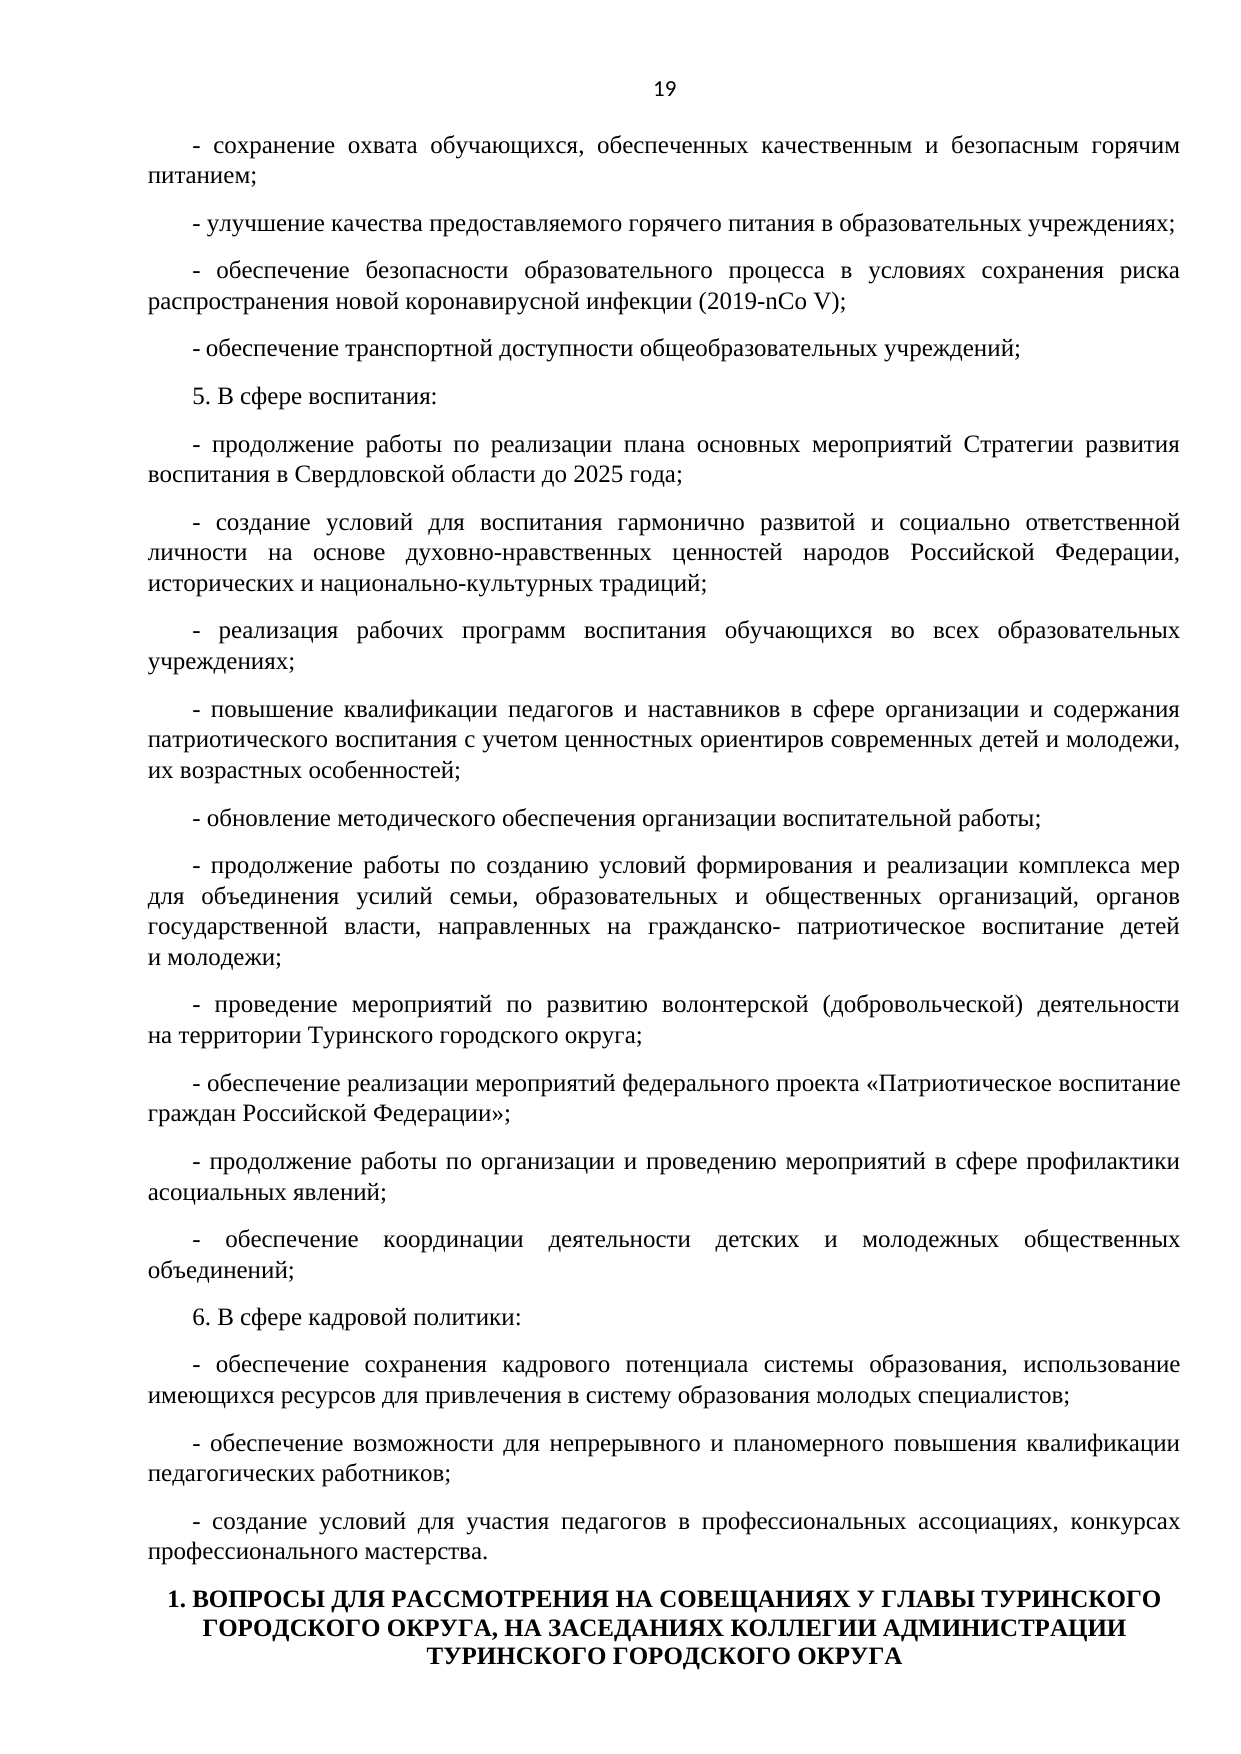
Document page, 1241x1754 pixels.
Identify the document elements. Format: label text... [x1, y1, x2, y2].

text 1. ВОПРОСЫ ДЛЯ РАССМОТРЕНИЯ НА СОВЕЩАНИЯХ У ГЛАВЫ ТУРИНСКОГО ГОРОДСКОГО ОКРУГА, НА ЗАСЕДАНИЯХ КОЛЛЕГИИ АДМИНИСТРАЦИИ ТУРИНСКОГО ГОРОДСКОГО ОКРУГА [148, 1584, 1181, 1670]
text - обеспечение транспортной доступности общеобразовательных учреждений; [148, 333, 1181, 363]
text - улучшение качества предоставляемого горячего питания в образовательных учреждениях; [148, 208, 1181, 237]
text - повышение квалификации педагогов и наставников в сфере организации и содержания патриотического воспитания с учетом ценностных ориентиров современных детей и молодежи, их возрастных особенностей; [148, 694, 1181, 784]
text 5. В сфере воспитания: [148, 381, 1181, 410]
text - продолжение работы по реализации плана основных мероприятий Стратегии развития воспитания в Свердловской области до 2025 года; [148, 429, 1181, 488]
text - проведение мероприятий по развитию волонтерской (добровольческой) деятельности на территории Туринского городского округа; [148, 989, 1181, 1049]
text - обеспечение реализации мероприятий федерального проекта «Патриотическое воспитание граждан Российской Федерации»; [148, 1068, 1181, 1127]
text - обеспечение безопасности образовательного процесса в условиях сохранения риска распространения новой коронавирусной инфекции (2019-nCo V); [148, 255, 1181, 315]
text - сохранение охвата обучающихся, обеспеченных качественным и безопасным горячим питанием; [148, 130, 1181, 189]
text - обновление методического обеспечения организации воспитательной работы; [148, 803, 1181, 831]
text - обеспечение возможности для непрерывного и планомерного повышения квалификации педагогических работников; [148, 1428, 1181, 1487]
text - обеспечение сохранения кадрового потенциала системы образования, использование имеющихся ресурсов для привлечения в систему образования молодых специалистов; [148, 1349, 1181, 1409]
text - обеспечение координации деятельности детских и молодежных общественных объединений; [148, 1224, 1181, 1283]
text - продолжение работы по созданию условий формирования и реализации комплекса мер для объединения усилий семьи, образовательных и общественных организаций, органов государственной власти, направленных на гражданско- патриотическое воспитание детей и молодежи; [148, 850, 1181, 971]
text - создание условий для воспитания гармонично развитой и социально ответственной личности на основе духовно-нравственных ценностей народов Российской Федерации, исторических и национально-культурных традиций; [148, 507, 1181, 597]
text 6. В сфере кадровой политики: [148, 1302, 1181, 1331]
text - продолжение работы по организации и проведению мероприятий в сфере профилактики асоциальных явлений; [148, 1146, 1181, 1205]
text - реализация рабочих программ воспитания обучающихся во всех образовательных учреждениях; [148, 616, 1181, 675]
text - создание условий для участия педагогов в профессиональных ассоциациях, конкурсах профессионального мастерства. [148, 1506, 1181, 1565]
